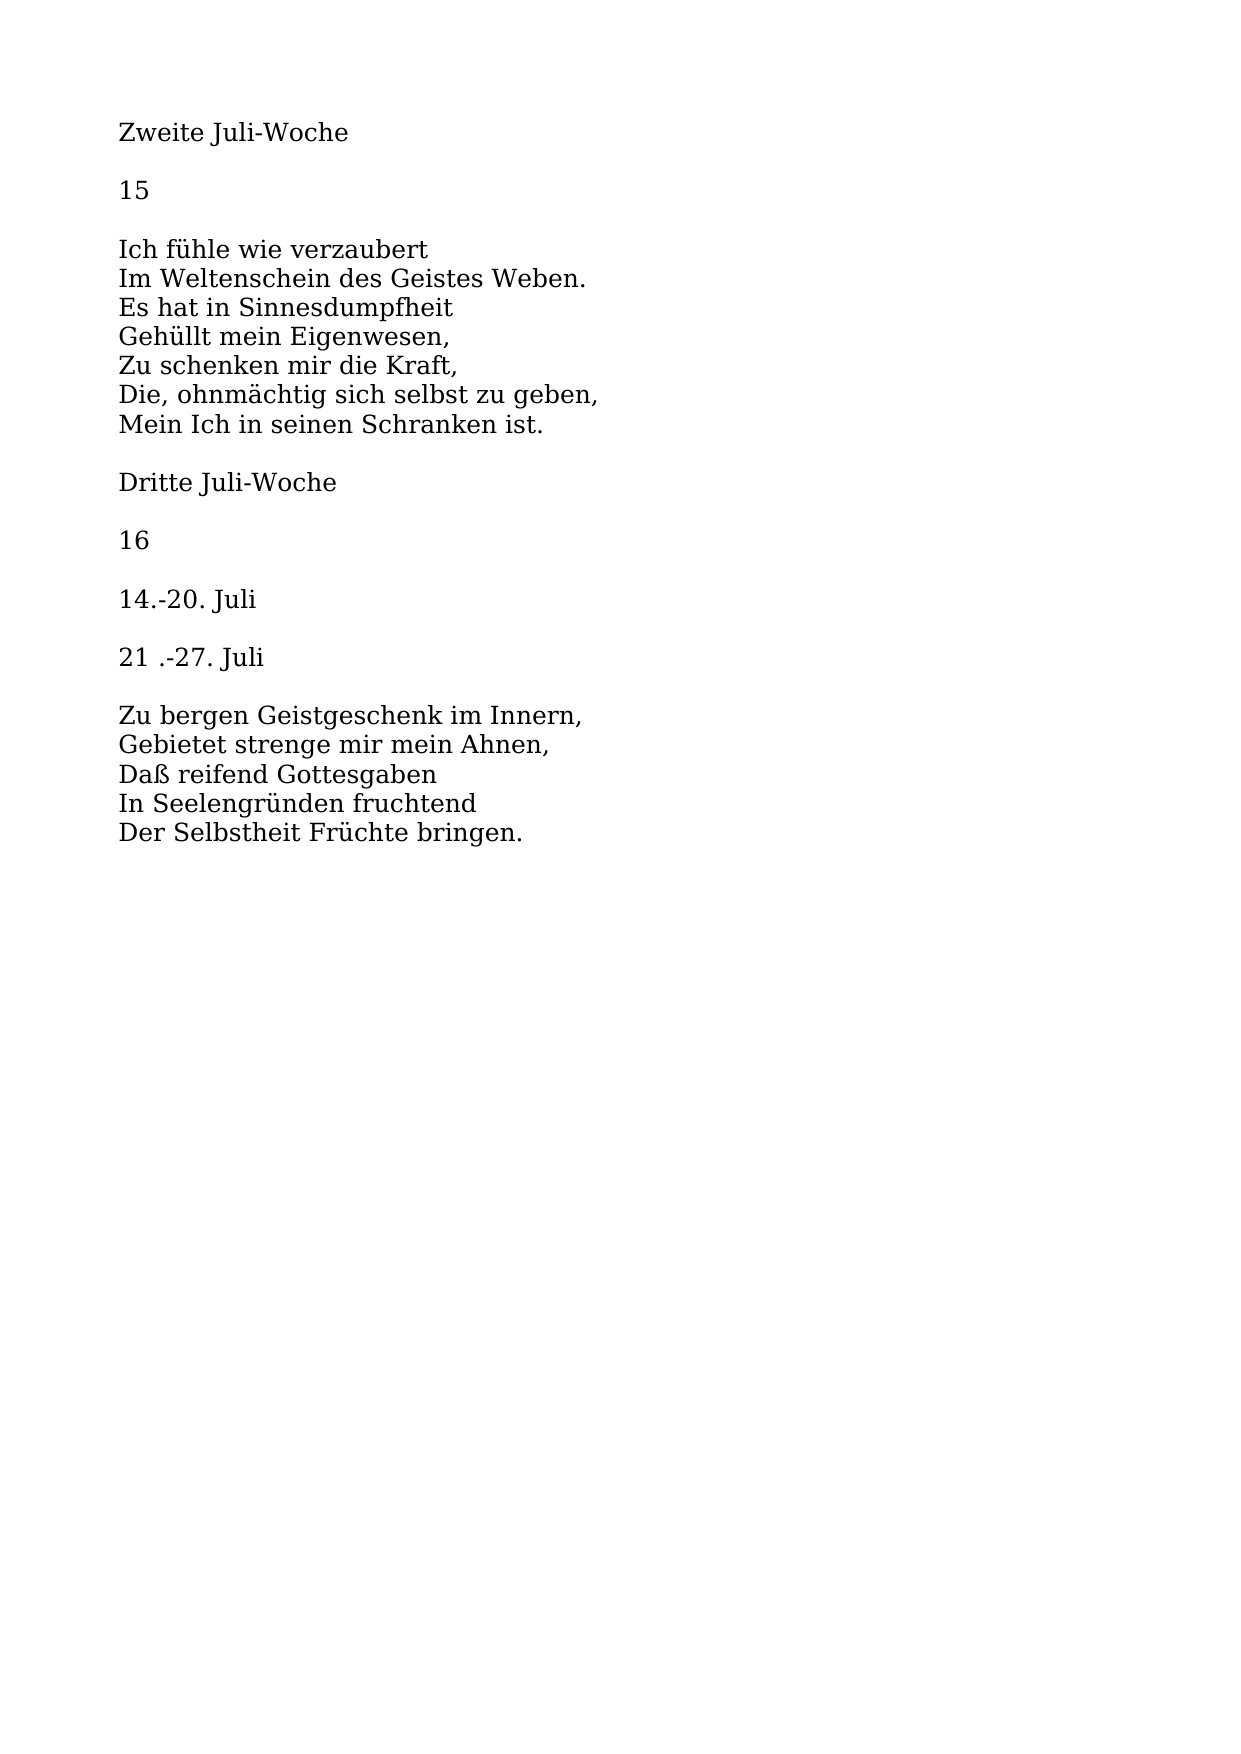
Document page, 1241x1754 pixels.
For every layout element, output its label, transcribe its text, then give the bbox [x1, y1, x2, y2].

text Im Weltenschein des Geistes Weben. [118, 264, 1122, 293]
text Die, ohnmächtig sich selbst zu geben, [118, 381, 1122, 410]
text 21 .-27. Juli [118, 643, 1122, 672]
text Gebietet strenge mir mein Ahnen, [118, 731, 1122, 760]
text Ich fühle wie verzaubert [118, 235, 1122, 264]
text Mein Ich in seinen Schranken ist. [118, 410, 1122, 439]
text Zu bergen Geistgeschenk im Innern, [118, 701, 1122, 731]
text Gehüllt mein Eigenwesen, [118, 322, 1122, 351]
text 16 [118, 526, 1122, 556]
text Zweite Juli-Woche [118, 118, 1122, 147]
text Dritte Juli-Woche [118, 468, 1122, 497]
text 14.-20. Juli [118, 585, 1122, 614]
text Zu schenken mir die Kraft, [118, 351, 1122, 381]
text In Seelengründen fruchtend [118, 789, 1122, 818]
text 15 [118, 176, 1122, 206]
text Es hat in Sinnesdumpfheit [118, 293, 1122, 322]
text Daß reifend Gottesgaben [118, 760, 1122, 789]
text Der Selbstheit Früchte bringen. [118, 818, 1122, 847]
